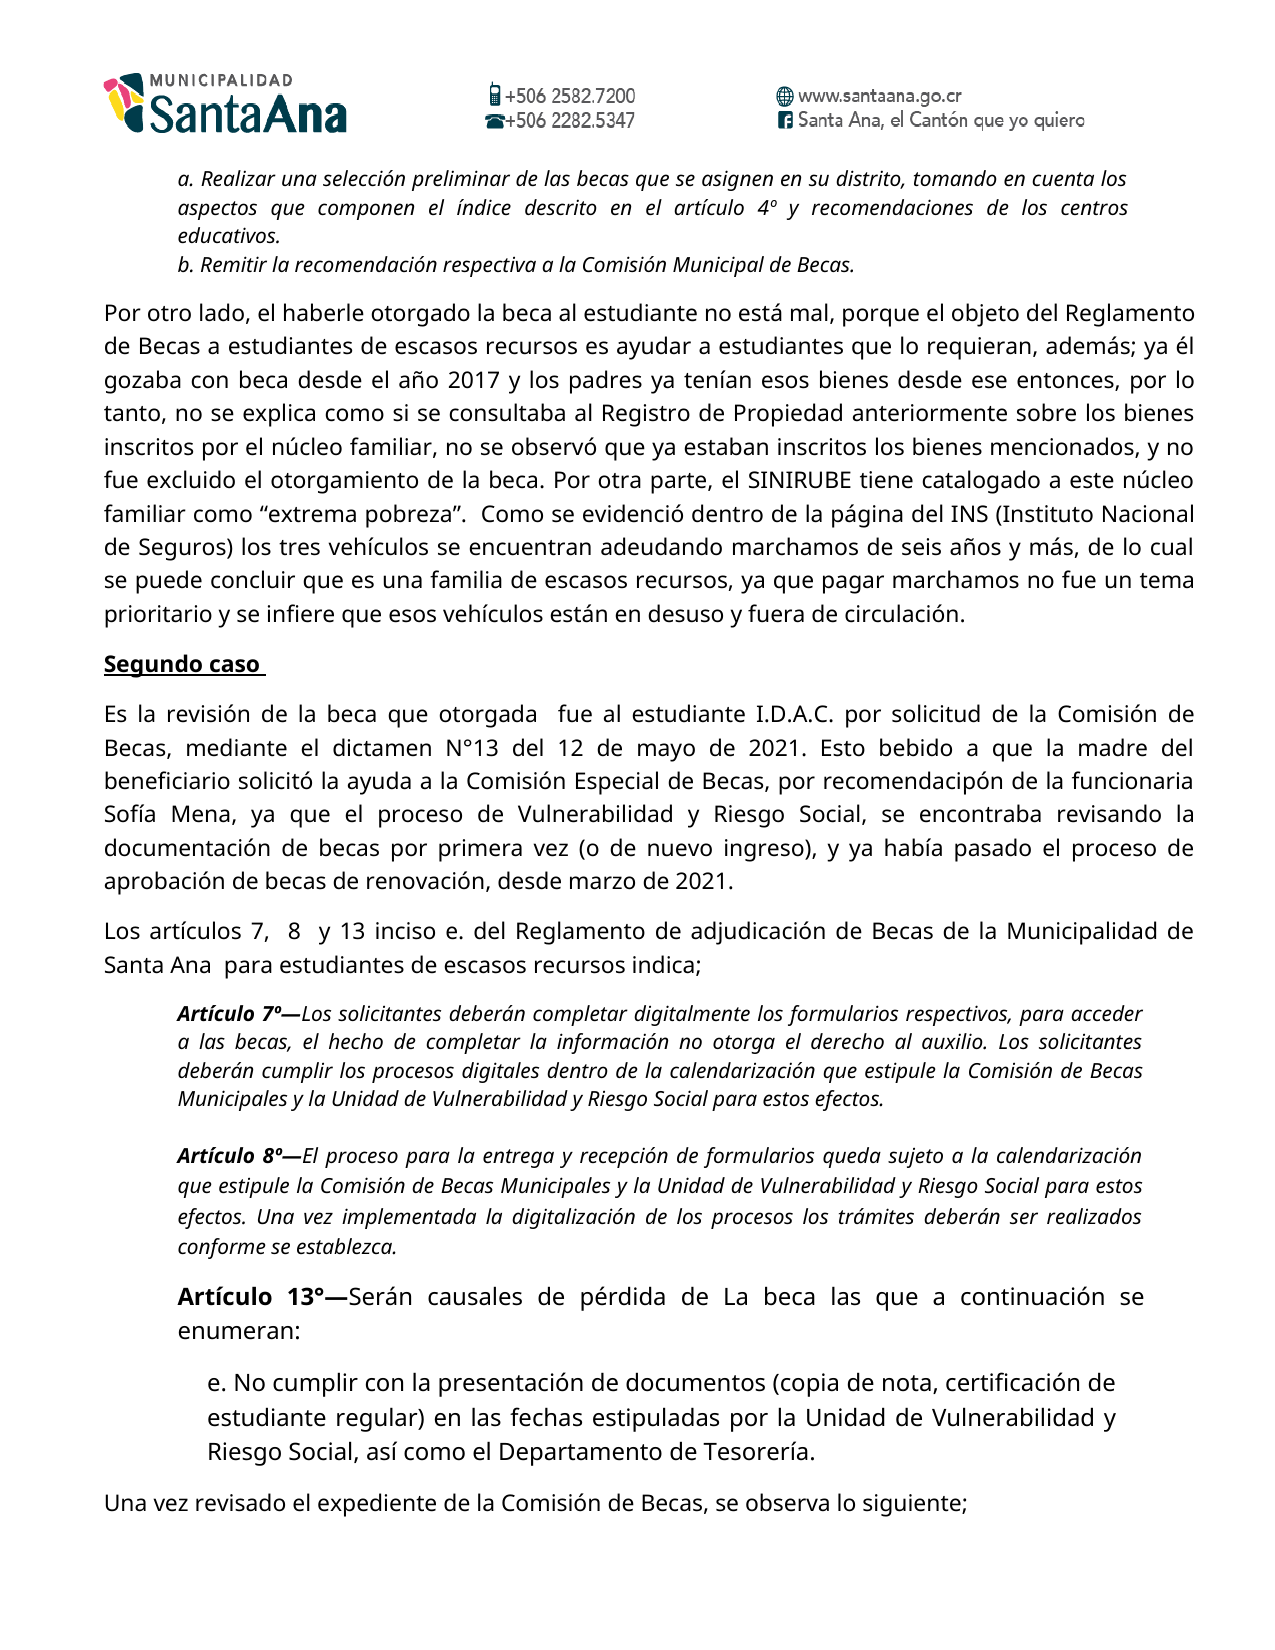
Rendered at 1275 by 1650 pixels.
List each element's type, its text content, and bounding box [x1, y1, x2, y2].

text Los artículos 7, 8 y 13 inciso e. del Reglamento de adjudicación de Becas de la Municipalidad de Santa Ana para estudiantes de escasos recursos indica; [103, 915, 1196, 980]
text a. Realizar una selección preliminar de las becas que se asignen en su distrito, tomando en cuenta los aspectos que componen el índice descrito en el artículo 4º y recomendaciones de los centros educativos. [177, 164, 1132, 250]
text Es la revisión de la beca que otorgada fue al estudiante I.D.A.C. por solicitud de la Comisión de Becas, mediante el dictamen N°13 del 12 de mayo de 2021. Esto bebido a que la madre del beneficiario solicitó la ayuda a la Comisión Especial de Becas, por recomendacipón de la funcionaria Sofía Mena, ya que el proceso de Vulnerabilidad y Riesgo Social, se encontraba revisando la documentación de becas por primera vez (o de nuevo ingreso), y ya había pasado el proceso de aprobación de becas de renovación, desde marzo de 2021. [103, 698, 1196, 896]
text Artículo 8º—El proceso para la entrega y recepción de formularios queda sujeto a la calendarización que estipule la Comisión de Becas Municipales y la Unidad de Vulnerabilidad y Riesgo Social para estos efectos. Una vez implementada la digitalización de los procesos los trámites deberán ser realizados conforme se establezca. [177, 1141, 1147, 1261]
text e. No cumplir con la presentación de documentos (copia de nota, certificación de estudiante regular) en las fechas estipuladas por la Unidad de Vulnerabilidad y Riesgo Social, así como el Departamento de Tesorería. [207, 1366, 1117, 1468]
text Por otro lado, el haberle otorgado la beca al estudiante no está mal, porque el objeto del Reglamento de Becas a estudiantes de escasos recursos es ayudar a estudiantes que lo requieran, además; ya él gozaba con beca desde el año 2017 y los padres ya tenían esos bienes desde ese entonces, por lo tanto, no se explica como si se consultaba al Registro de Propiedad anteriormente sobre los bienes inscritos por el núcleo familiar, no se observó que ya estaban inscritos los bienes mencionados, y no fue excluido el otorgamiento de la beca. Por otra parte, el SINIRUBE tiene catalogado a este núcleo familiar como “extrema pobreza”. Como se evidenció dentro de la página del INS (Instituto Nacional de Seguros) los tres vehículos se encuentran adeudando marchamos de seis años y más, de lo cual se puede concluir que es una familia de escasos recursos, ya que pagar marchamos no fue un tema prioritario y se infiere que esos vehículos están en desuso y fuera de circulación. [103, 297, 1196, 629]
text Segundo caso [103, 648, 1196, 679]
text Una vez revisado el expediente de la Comisión de Becas, se observa lo siguiente; [103, 1487, 1196, 1518]
text Artículo 13°—Serán causales de pérdida de La beca las que a continuación se enumeran: [177, 1279, 1147, 1347]
text Artículo 7º—Los solicitantes deberán completar digitalmente los formularios respectivos, para acceder a las becas, el hecho de completar la información no otorga el derecho al auxilio. Los solicitantes deberán cumplir los procesos digitales dentro de la calendarización que estipule la Comisión de Becas Municipales y la Unidad de Vulnerabilidad y Riesgo Social para estos efectos. [177, 999, 1147, 1113]
text b. Remitir la recomendación respectiva a la Comisión Municipal de Becas. [177, 250, 1132, 278]
